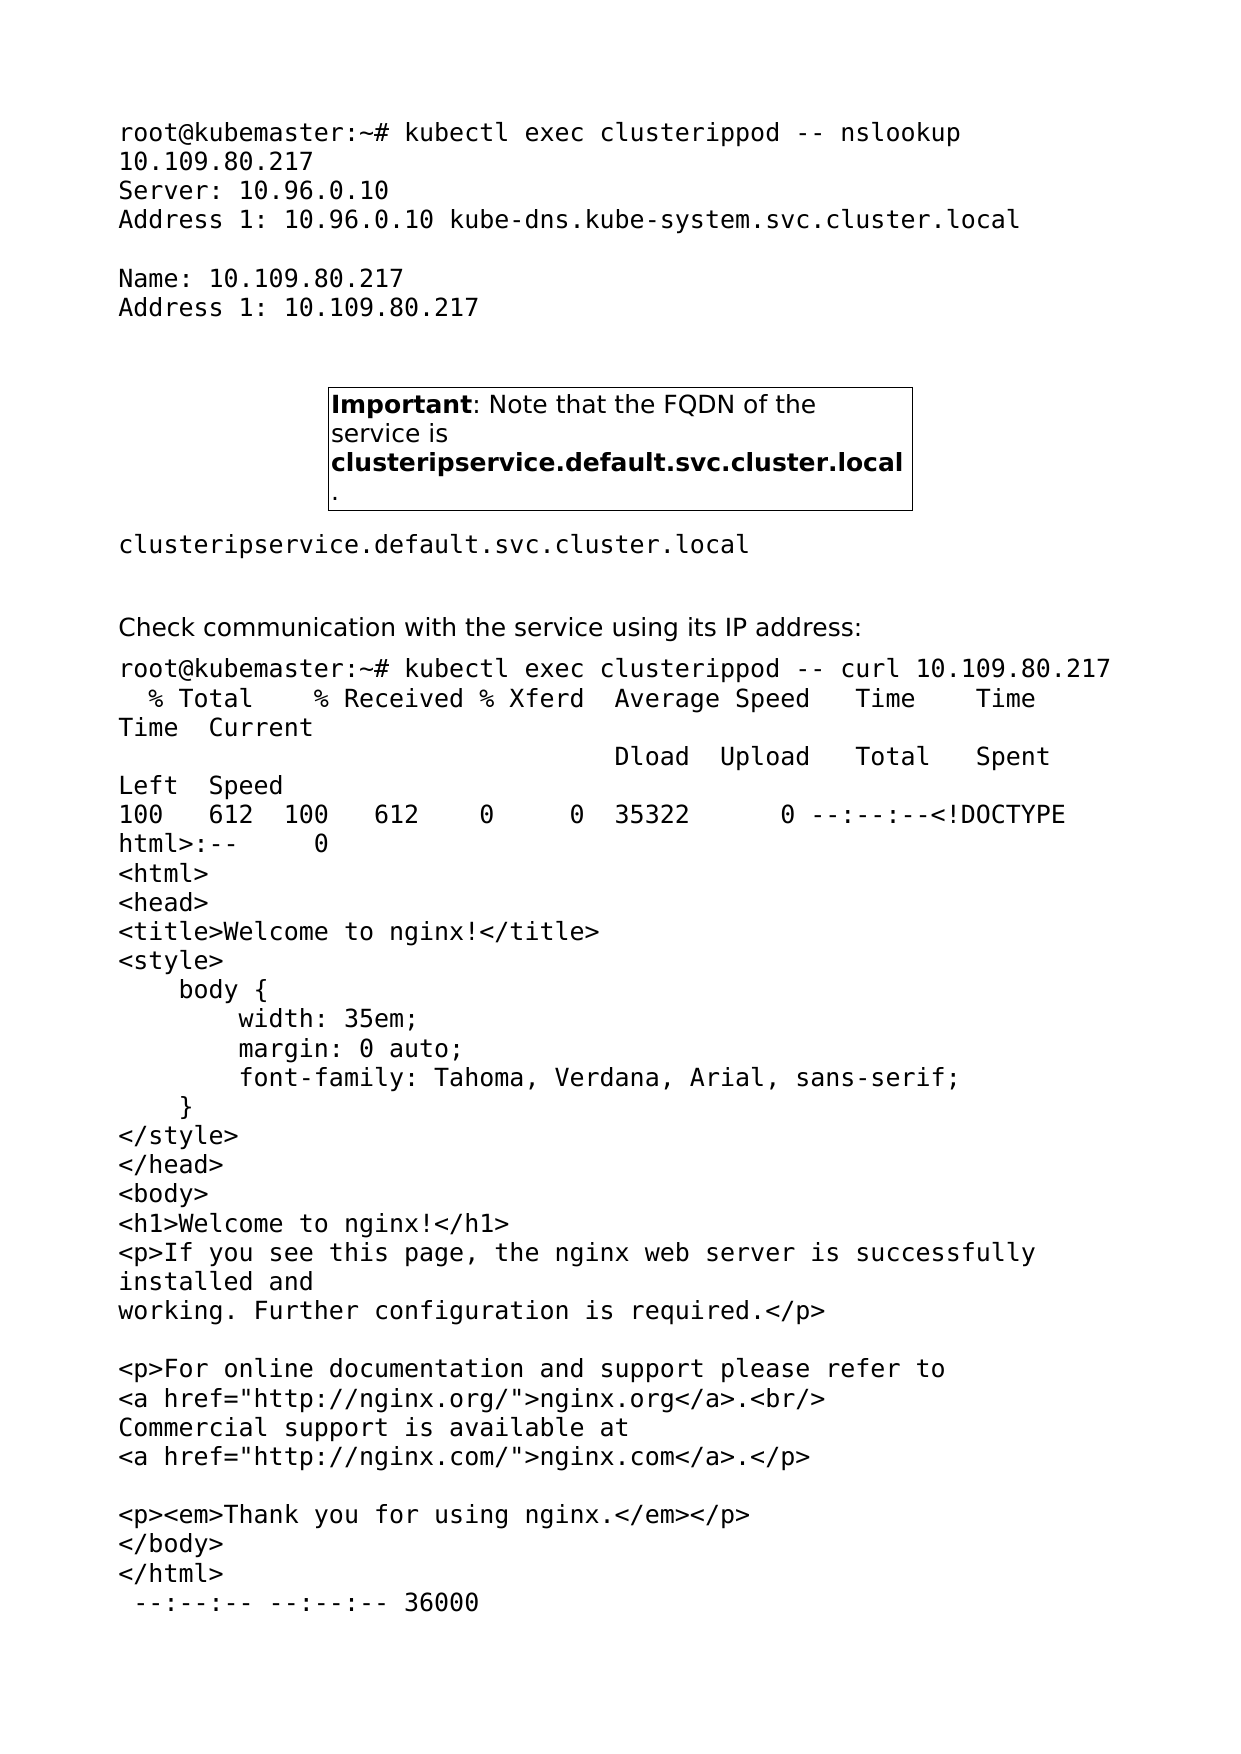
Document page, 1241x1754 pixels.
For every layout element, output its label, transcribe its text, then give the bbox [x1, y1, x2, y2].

table_header Important: Note that the FQDN of the service is clusteripservice.default.svc.cluster.local. [329, 388, 912, 509]
text root@kubemaster:~# kubectl exec clusterippod -- curl 10.109.80.217 % Total % Received % Xferd Average Speed Time Time Time Current Dload Upload Total Spent Left Speed 100 612 100 612 0 0 35322 0 --:--:--<!DOCTYPE html>:-- 0 <html> <head> <title>Welcome to nginx!</title> <style> body { width: 35em; margin: 0 auto; font-family: Tahoma, Verdana, Arial, sans-serif; } </style> </head> <body> <h1>Welcome to nginx!</h1> <p>If you see this page, the nginx web server is successfully installed and working. Further configuration is required.</p> <p>For online documentation and support please refer to <a href="http://nginx.org/">nginx.org</a>.<br/> Commercial support is available at <a href="http://nginx.com/">nginx.com</a>.</p> <p><em>Thank you for using nginx.</em></p> </body> </html> --:--:-- --:--:-- 36000 [118, 654, 1122, 1617]
text Check communication with the service using its IP address: [118, 613, 1122, 642]
text root@kubemaster:~# kubectl exec clusterippod -- nslookup 10.109.80.217 Server: 10.96.0.10 Address 1: 10.96.0.10 kube-dns.kube-system.svc.cluster.local Name: 10.109.80.217 Address 1: 10.109.80.217 clusteripservice.default.svc.cluster.local [118, 118, 1122, 559]
